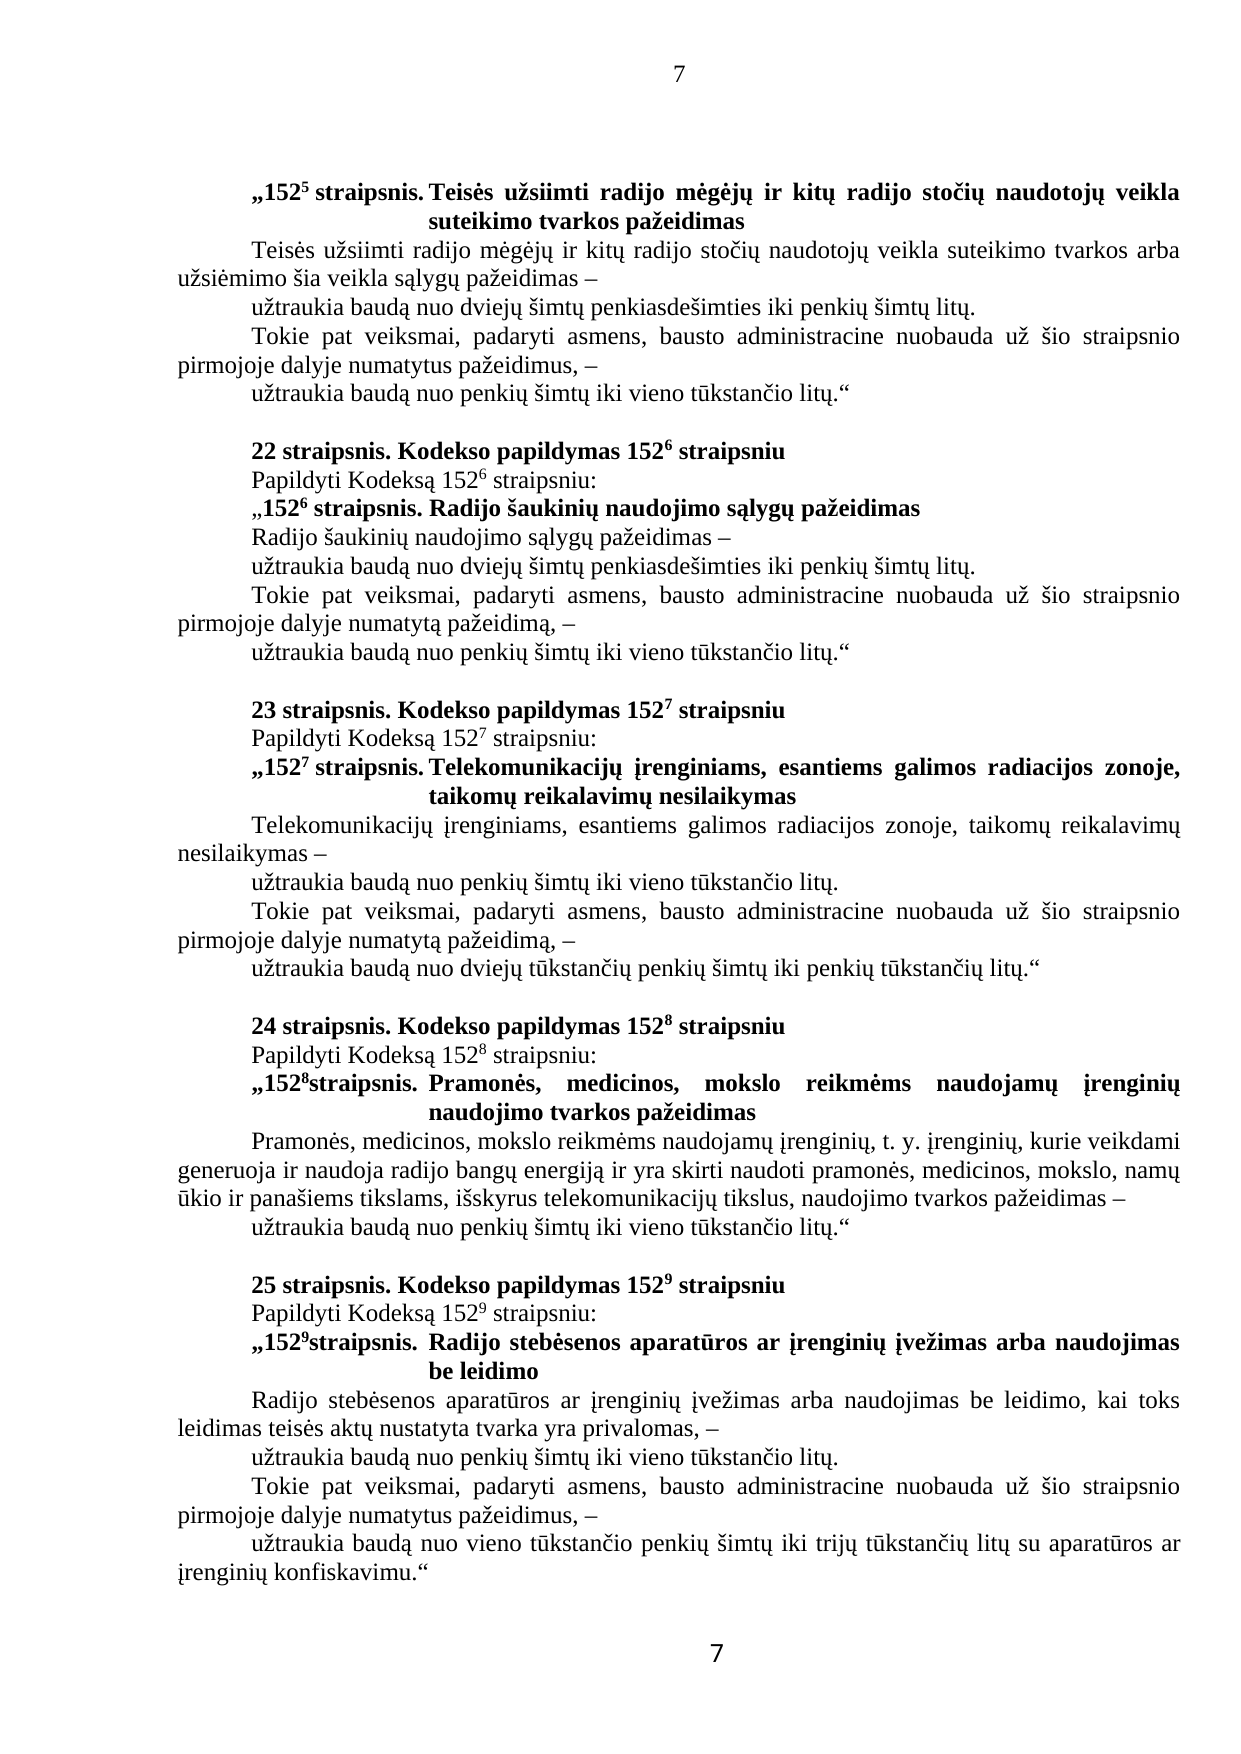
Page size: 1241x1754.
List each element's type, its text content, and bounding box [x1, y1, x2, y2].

text Teisės užsiimti radijo mėgėjų ir kitų radijo stočių naudotojų veikla suteikimo tvarkos arba užsiėmimo šia veikla sąlygų pažeidimas – [177, 235, 1181, 292]
text užtraukia baudą nuo dviejų šimtų penkiasdešimties iki penkių šimtų litų. [177, 551, 1181, 580]
text Pramonės, medicinos, mokslo reikmėms naudojamų įrenginių, t. y. įrenginių, kurie veikdami generuoja ir naudoja radijo bangų energiją ir yra skirti naudoti pramonės, medicinos, mokslo, namų ūkio ir panašiems tikslams, išskyrus telekomunikacijų tikslus, naudojimo tvarkos pažeidimas – [177, 1126, 1181, 1212]
text užtraukia baudą nuo vieno tūkstančio penkių šimtų iki trijų tūkstančių litų su aparatūros ar įrenginių konfiskavimu.“ [177, 1528, 1181, 1586]
text Tokie pat veiksmai, padaryti asmens, bausto administracine nuobauda už šio straipsnio pirmojoje dalyje numatytus pažeidimus, – [177, 1471, 1181, 1528]
text „1525 straipsnis. Teisės užsiimti radijo mėgėjų ir kitų radijo stočių naudotojų veikla suteikimo tvarkos pažeidimas [251, 177, 1181, 235]
text 24 straipsnis. Kodekso papildymas 1528 straipsniu [177, 1011, 1181, 1040]
text Tokie pat veiksmai, padaryti asmens, bausto administracine nuobauda už šio straipsnio pirmojoje dalyje numatytą pažeidimą, – [177, 580, 1181, 637]
text „1528straipsnis. Pramonės, medicinos, mokslo reikmėms naudojamų įrenginių naudojimo tvarkos pažeidimas [251, 1068, 1181, 1126]
text užtraukia baudą nuo dviejų šimtų penkiasdešimties iki penkių šimtų litų. [177, 292, 1181, 321]
text 23 straipsnis. Kodekso papildymas 1527 straipsniu [177, 695, 1181, 723]
text Papildyti Kodeksą 1526 straipsniu: [177, 465, 1181, 493]
text „1529straipsnis. Radijo stebėsenos aparatūros ar įrenginių įvežimas arba naudojimas be leidimo [251, 1327, 1181, 1385]
text Papildyti Kodeksą 1528 straipsniu: [177, 1040, 1181, 1068]
text Telekomunikacijų įrenginiams, esantiems galimos radiacijos zonoje, taikomų reikalavimų nesilaikymas – [177, 810, 1181, 867]
text Papildyti Kodeksą 1527 straipsniu: [177, 723, 1181, 752]
text užtraukia baudą nuo dviejų tūkstančių penkių šimtų iki penkių tūkstančių litų.“ [177, 953, 1181, 982]
text Papildyti Kodeksą 1529 straipsniu: [177, 1298, 1181, 1327]
text „1527 straipsnis. Telekomunikacijų įrenginiams, esantiems galimos radiacijos zonoje, taikomų reikalavimų nesilaikymas [251, 752, 1181, 810]
text Radijo stebėsenos aparatūros ar įrenginių įvežimas arba naudojimas be leidimo, kai toks leidimas teisės aktų nustatyta tvarka yra privalomas, – [177, 1385, 1181, 1442]
text užtraukia baudą nuo penkių šimtų iki vieno tūkstančio litų.“ [177, 637, 1181, 666]
text užtraukia baudą nuo penkių šimtų iki vieno tūkstančio litų. [177, 1442, 1181, 1471]
text 25 straipsnis. Kodekso papildymas 1529 straipsniu [177, 1270, 1181, 1298]
text Radijo šaukinių naudojimo sąlygų pažeidimas – [177, 522, 1181, 551]
text „1526 straipsnis. Radijo šaukinių naudojimo sąlygų pažeidimas [177, 493, 1181, 522]
text 22 straipsnis. Kodekso papildymas 1526 straipsniu [177, 436, 1181, 465]
text užtraukia baudą nuo penkių šimtų iki vieno tūkstančio litų. [177, 867, 1181, 896]
text Tokie pat veiksmai, padaryti asmens, bausto administracine nuobauda už šio straipsnio pirmojoje dalyje numatytus pažeidimus, – [177, 321, 1181, 378]
text užtraukia baudą nuo penkių šimtų iki vieno tūkstančio litų.“ [177, 1212, 1181, 1241]
text užtraukia baudą nuo penkių šimtų iki vieno tūkstančio litų.“ [177, 378, 1181, 407]
text Tokie pat veiksmai, padaryti asmens, bausto administracine nuobauda už šio straipsnio pirmojoje dalyje numatytą pažeidimą, – [177, 896, 1181, 953]
